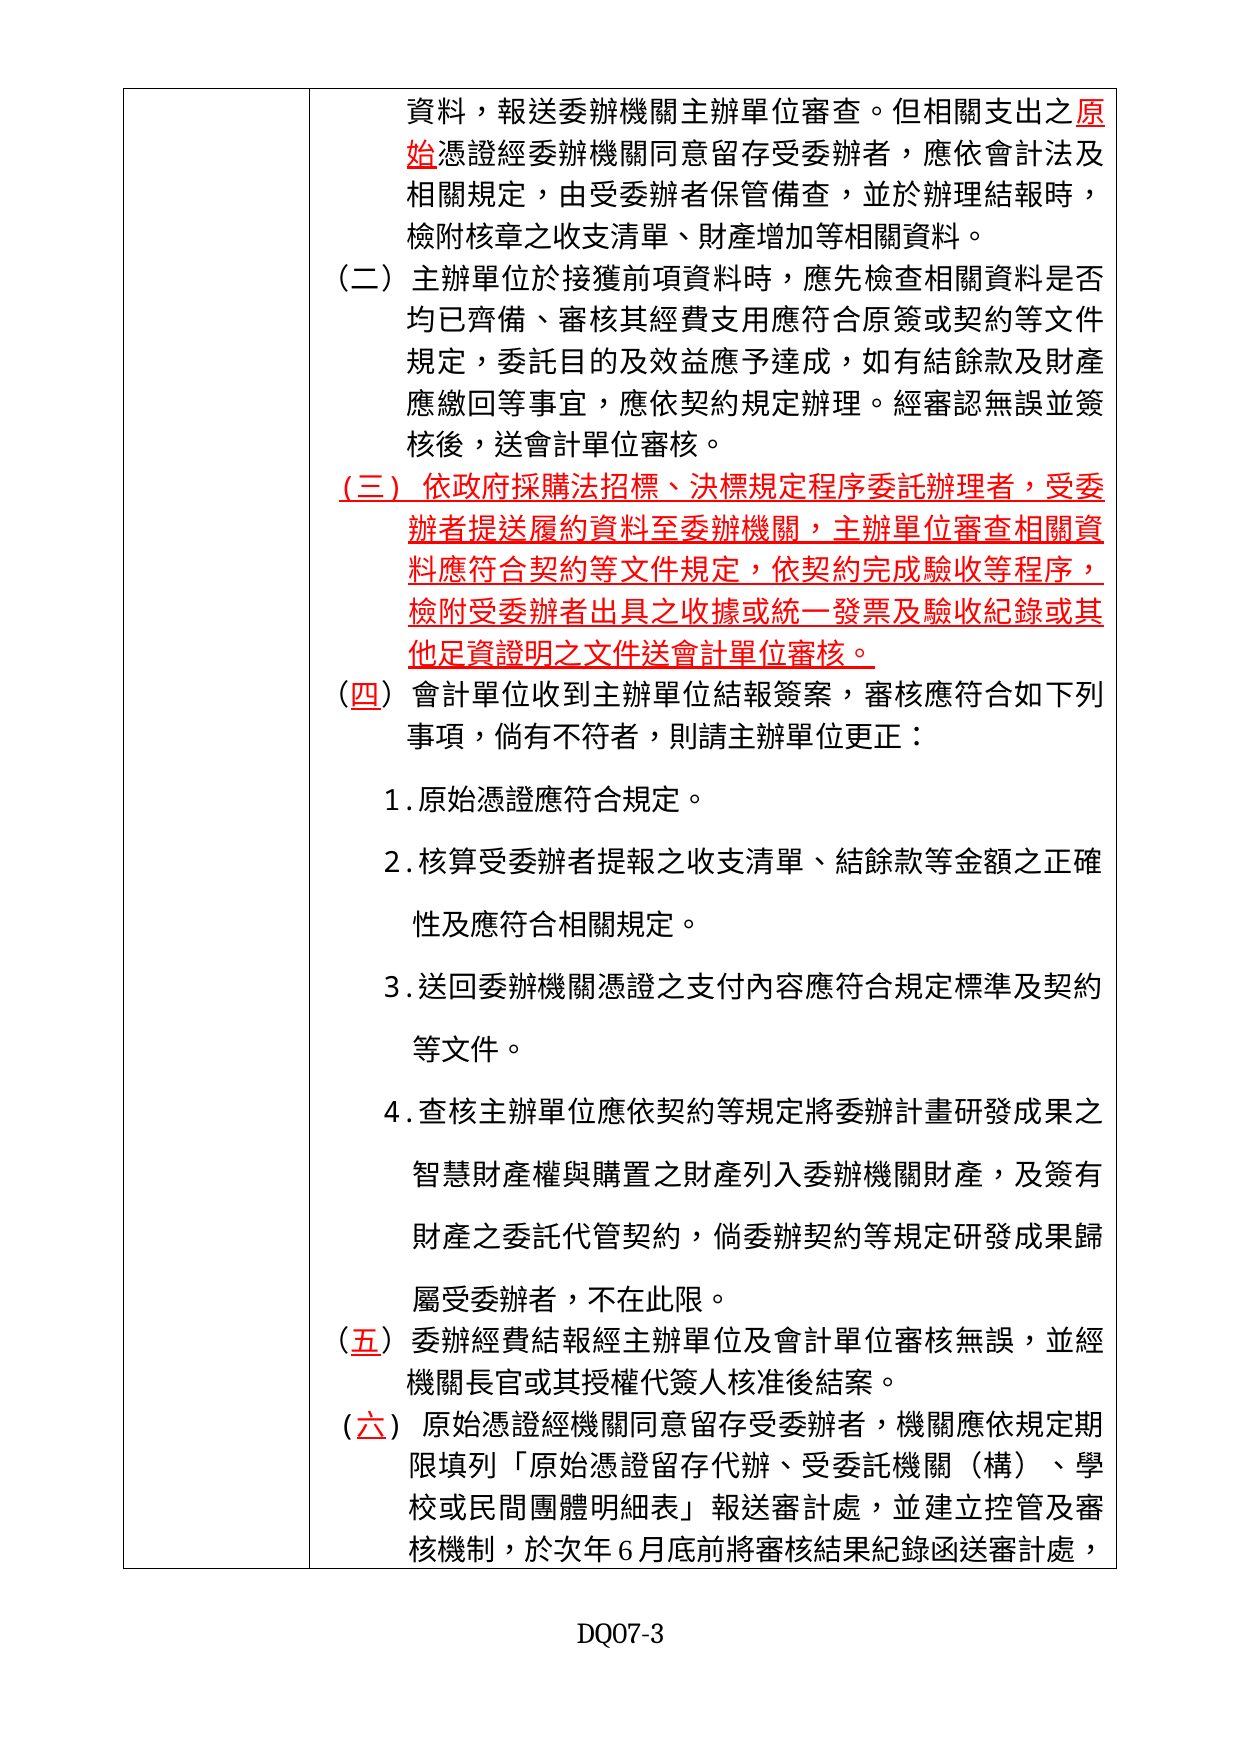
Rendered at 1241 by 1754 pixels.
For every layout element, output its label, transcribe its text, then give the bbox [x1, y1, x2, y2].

table_cell 資料，報送委辦機關主辦單位審查。但相關支出之原始憑證經委辦機關同意留存受委辦者，應依會計法及相關規定，由受委辦者保管備查，並於辦理結報時，檢附核章之收支清單、財產增加等相關資料。 （二）主辦單位於接獲前項資料時，應先檢查相關資料是否均已齊備、審核其經費支用應符合原簽或契約等文件規定，委託目的及效益應予達成，如有結餘款及財產應繳回等事宜，應依契約規定辦理。經審認無誤並簽核後，送會計單位審核。 (三) 依政府採購法招標、決標規定程序委託辦理者，受委辦者提送履約資料至委辦機關，主辦單位審查相關資料應符合契約等文件規定，依契約完成驗收等程序，檢附受委辦者出具之收據或統一發票及驗收紀錄或其他足資證明之文件送會計單位審核。 （四）會計單位收到主辦單位結報簽案，審核應符合如下列事項，倘有不符者，則請主辦單位更正： 1.原始憑證應符合規定。 2.核算受委辦者提報之收支清單、結餘款等金額之正確性及應符合相關規定。 3.送回委辦機關憑證之支付內容應符合規定標準及契約等文件。 4.查核主辦單位應依契約等規定將委辦計畫研發成果之智慧財產權與購置之財產列入委辦機關財產，及簽有財產之委託代管契約，倘委辦契約等規定研發成果歸屬受委辦者，不在此限。 （五）委辦經費結報經主辦單位及會計單位審核無誤，並經機關長官或其授權代簽人核准後結案。 (六) 原始憑證經機關同意留存受委辦者，機關應依規定期限填列「原始憑證留存代辦、受委託機關（構）、學校或民間團體明細表」報送審計處，並建立控管及審核機制，於次年6月底前將審核結果紀錄函送審計處， [310, 89, 1116, 1568]
table_cell [124, 89, 309, 1568]
